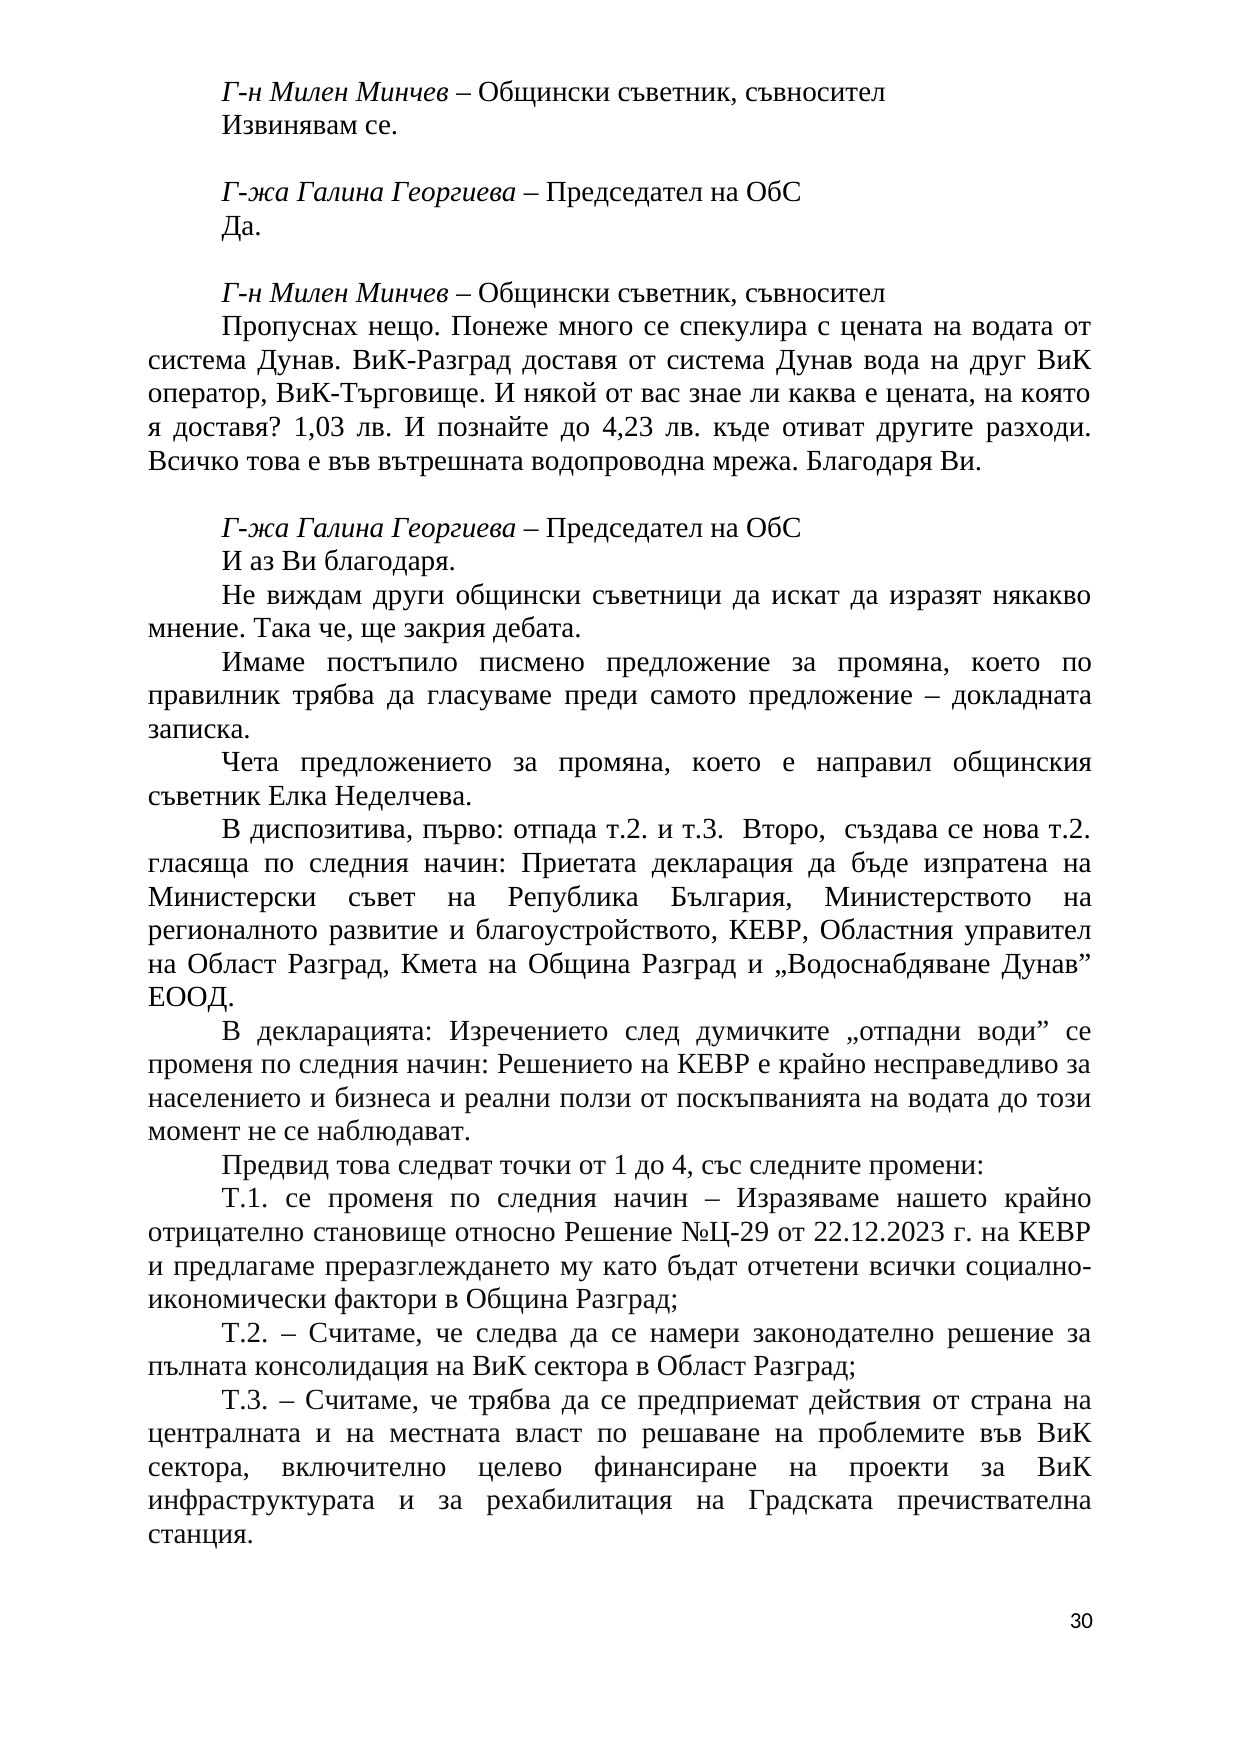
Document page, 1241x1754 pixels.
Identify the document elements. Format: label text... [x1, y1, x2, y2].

text Да. [148, 208, 1093, 241]
text Г-жа Галина Георгиева – Председател на ОбС [148, 510, 1093, 543]
text В декларацията: Изречението след думичките „отпадни води” се променя по следния начин: Решението на КЕВР е крайно несправедливо за населението и бизнеса и реални ползи от поскъпванията на водата до този момент не се наблюдават. [148, 1013, 1093, 1147]
text Т.3. – Считаме, че трябва да се предприемат действия от страна на централната и на местната власт по решаване на проблемите във ВиК сектора, включително целево финансиране на проекти за ВиК инфраструктурата и за рехабилитация на Градската пречиствателна станция. [148, 1382, 1093, 1549]
text Извинявам се. [148, 107, 1093, 141]
text Г-жа Галина Георгиева – Председател на ОбС [148, 174, 1093, 208]
text Предвид това следват точки от 1 до 4, със следните промени: [148, 1147, 1093, 1181]
text Пропуснах нещо. Понеже много се спекулира с цената на водата от система Дунав. ВиК-Разград доставя от система Дунав вода на друг ВиК оператор, ВиК-Търговище. И някой от вас знае ли каква е цената, на която я доставя? 1,03 лв. И познайте до 4,23 лв. къде отиват другите разходи. Всичко това е във вътрешната водопроводна мрежа. Благодаря Ви. [148, 308, 1093, 476]
text Чета предложението за промяна, което е направил общинския съветник Елка Неделчева. [148, 744, 1093, 812]
text В диспозитива, първо: отпада т.2. и т.3. Второ, създава се нова т.2. гласяща по следния начин: Приетата декларация да бъде изпратена на Министерски съвет на Република България, Министерството на регионалното развитие и благоустройството, КЕВР, Областния управител на Област Разград, Кмета на Община Разград и „Водоснабдяване Дунав” ЕООД. [148, 812, 1093, 1013]
text И аз Ви благодаря. [148, 543, 1093, 577]
text Имаме постъпило писмено предложение за промяна, което по правилник трябва да гласуваме преди самото предложение – докладната записка. [148, 644, 1093, 744]
text Т.1. се променя по следния начин – Изразяваме нашето крайно отрицателно становище относно Решение №Ц-29 от 22.12.2023 г. на КЕВР и предлагаме преразглеждането му като бъдат отчетени всички социално-икономически фактори в Община Разград; [148, 1181, 1093, 1315]
text Не виждам други общински съветници да искат да изразят някакво мнение. Така че, ще закрия дебата. [148, 577, 1093, 644]
text Г-н Милен Минчев – Общински съветник, съвносител [148, 275, 1093, 308]
text Г-н Милен Минчев – Общински съветник, съвносител [148, 74, 1093, 107]
text Т.2. – Считаме, че следва да се намери законодателно решение за пълната консолидация на ВиК сектора в Област Разград; [148, 1315, 1093, 1382]
